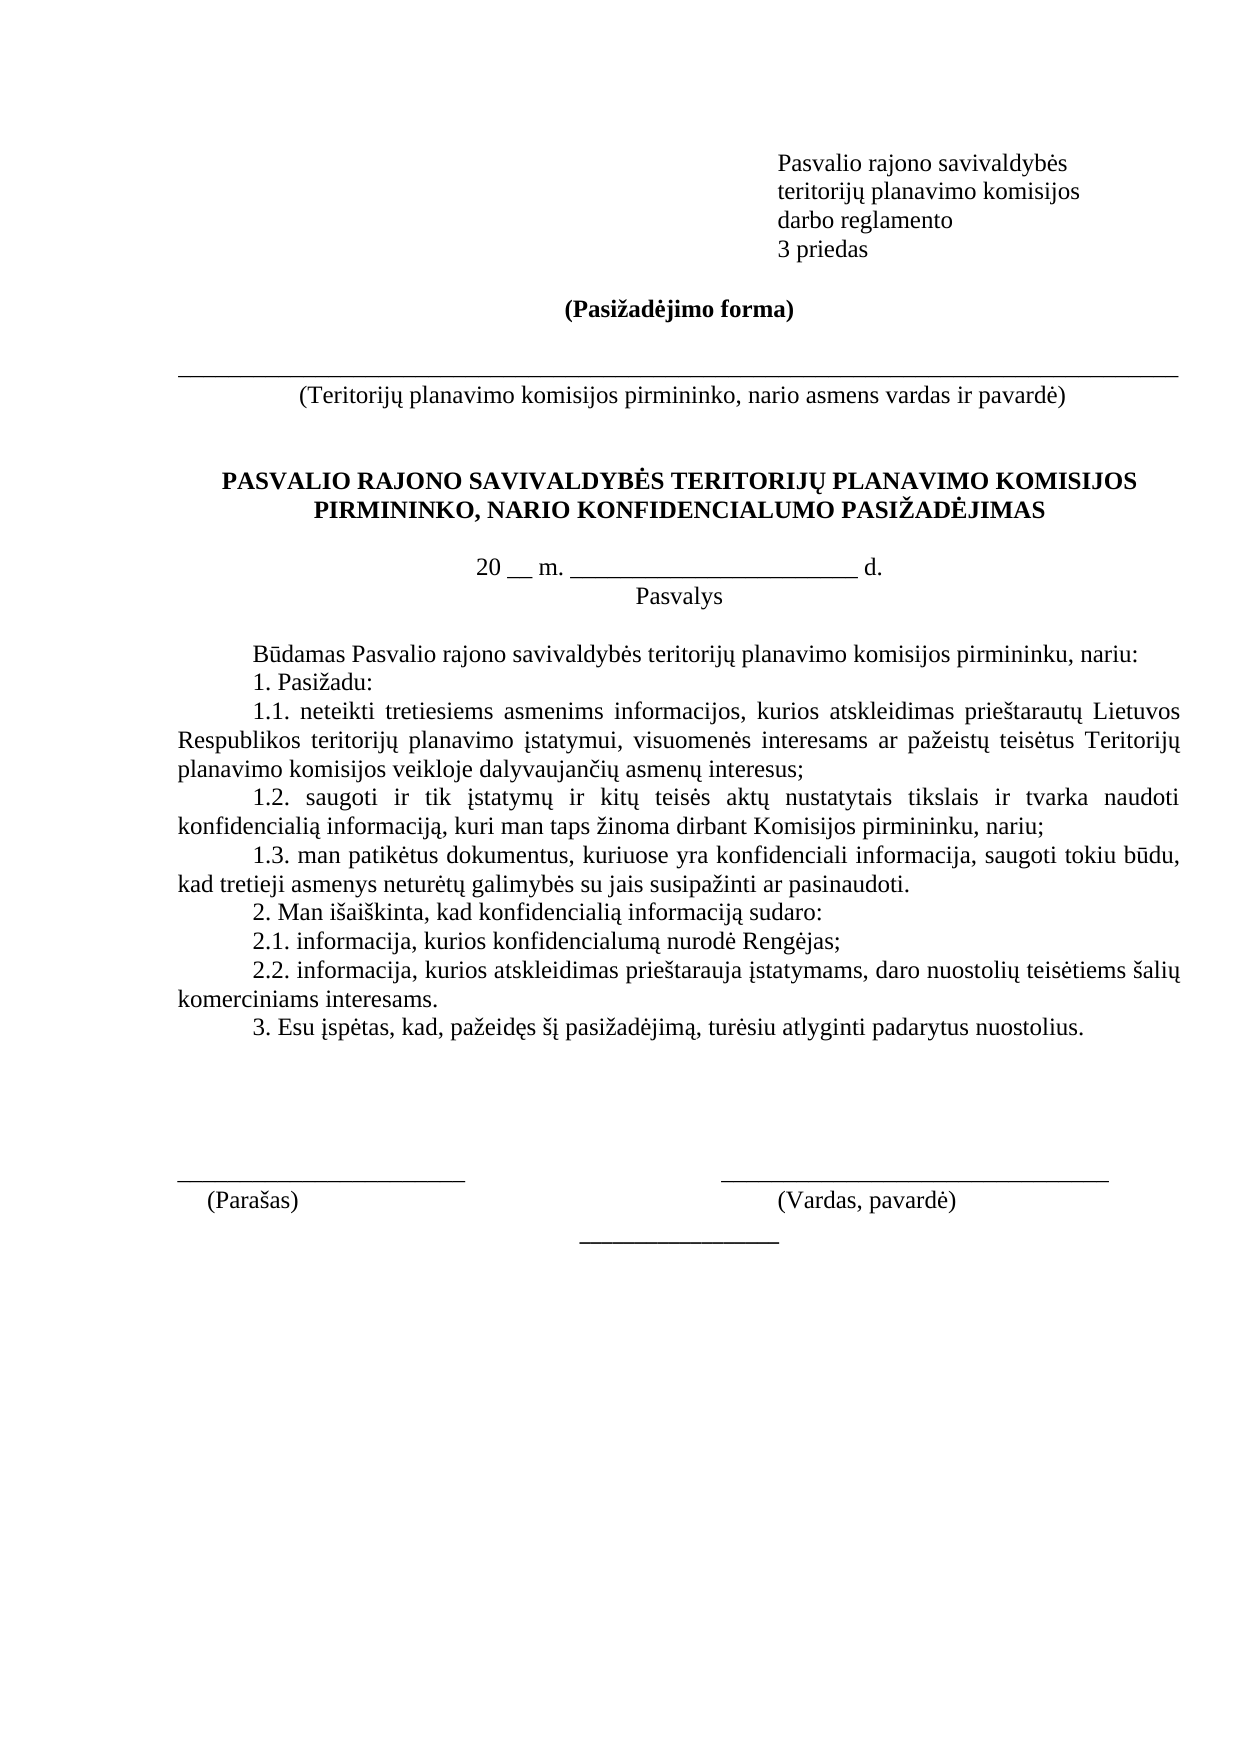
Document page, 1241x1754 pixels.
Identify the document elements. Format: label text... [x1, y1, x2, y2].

text 3. Esu įspėtas, kad, pažeidęs šį pasižadėjimą, turėsiu atlyginti padarytus nuostolius. [177, 1012, 1181, 1041]
text 2.1. informacija, kurios konfidencialumą nurodė Rengėjas; [177, 926, 1181, 955]
text Būdamas Pasvalio rajono savivaldybės teritorijų planavimo komisijos pirmininku, nariu: [177, 639, 1181, 667]
text 1.2. saugoti ir tik įstatymų ir kitų teisės aktų nustatytais tikslais ir tvarka naudoti konfidencialią informaciją, kuri man taps žinoma dirbant Komisijos pirmininku, nariu; [177, 782, 1181, 840]
text 1.3. man patikėtus dokumentus, kuriuose yra konfidenciali informacija, saugoti tokiu būdu, kad tretieji asmenys neturėtų galimybės su jais susipažinti ar pasinaudoti. [177, 840, 1181, 897]
text darbo reglamento [177, 205, 1181, 234]
text (Pasižadėjimo forma) [177, 294, 1181, 322]
text 1. Pasižadu: [177, 667, 1181, 696]
text 3 priedas [177, 234, 1181, 263]
text 1.1. neteikti tretiesiems asmenims informacijos, kurios atskleidimas prieštarautų Lietuvos Respublikos teritorijų planavimo įstatymui, visuomenės interesams ar pažeistų teisėtus Teritorijų planavimo komisijos veikloje dalyvaujančių asmenų interesus; [177, 696, 1181, 782]
text Pasvalio rajono savivaldybės [702, 148, 1181, 176]
text __________________ [177, 1214, 1181, 1248]
text (Teritorijų planavimo komisijos pirmininko, nario asmens vardas ir pavardė) [177, 380, 1181, 409]
text 20 __ m. _______________________ d. [177, 552, 1181, 581]
text _______________________ _______________________________ [177, 1156, 1181, 1185]
text (Parašas) (Vardas, pavardė) [177, 1185, 1240, 1214]
text Pasvalys [177, 581, 1181, 610]
text 2. Man išaiškinta, kad konfidencialią informaciją sudaro: [177, 897, 1181, 926]
text ________________________________________________________________________________ [177, 351, 1181, 380]
text 2.2. informacija, kurios atskleidimas prieštarauja įstatymams, daro nuostolių teisėtiems šalių komerciniams interesams. [177, 955, 1181, 1012]
text teritorijų planavimo komisijos [177, 176, 1181, 205]
text Pasvalio RAJONO SAVIVALDYBĖS TERITORIJŲ PLANAVIMO komisijos PIRMININKO, nario KONFIDENCIALUMO PASIŽADĖJIMAS [177, 466, 1182, 524]
